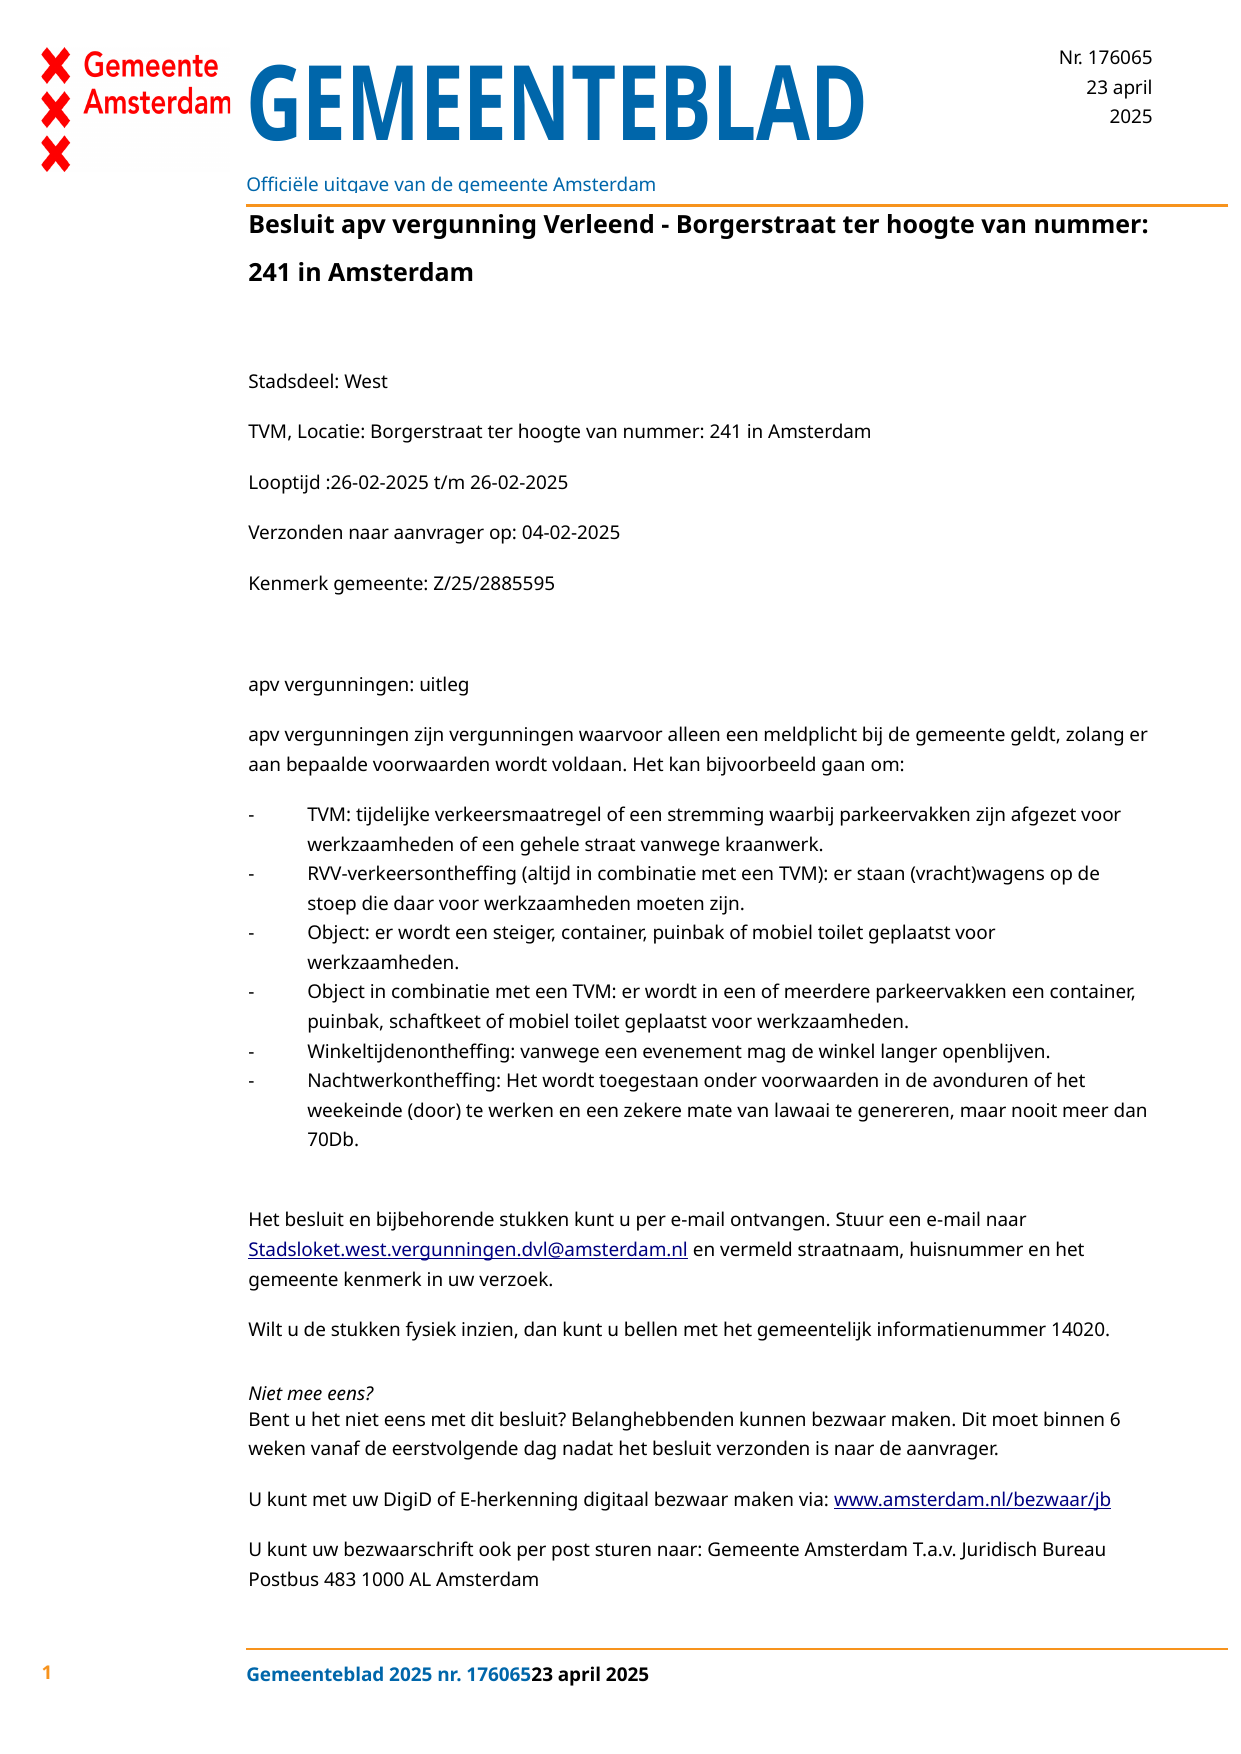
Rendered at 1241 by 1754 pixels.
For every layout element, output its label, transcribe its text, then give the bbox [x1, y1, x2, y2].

text Bent u het niet eens met dit besluit? Belanghebbenden kunnen bezwaar maken. Dit moet binnen 6 weken vanaf de eerstvolgende dag nadat het besluit verzonden is naar de aanvrager. [248, 1406, 1152, 1461]
text Niet mee eens? [248, 1380, 1152, 1406]
text U kunt met uw DigiD of E-herkenning digitaal bezwaar maken via: www.amsterdam.nl/bezwaar/jb [248, 1486, 1152, 1512]
text Verzonden naar aanvrager op: 04-02-2025 [248, 519, 1152, 545]
text apv vergunningen zijn vergunningen waarvoor alleen een meldplicht bij de gemeente geldt, zolang er aan bepaalde voorwaarden wordt voldaan. Het kan bijvoorbeeld gaan om: [248, 721, 1152, 777]
list Winkeltijdenontheffing: vanwege een evenement mag de winkel langer openblijven. [248, 1038, 1152, 1064]
list Object: er wordt een steiger, container, puinbak of mobiel toilet geplaatst voor werkzaamheden. [248, 919, 1152, 975]
text TVM, Locatie: Borgerstraat ter hoogte van nummer: 241 in Amsterdam [248, 419, 1152, 444]
text Looptijd :26-02-2025 t/m 26-02-2025 [248, 469, 1152, 495]
list Nachtwerkontheffing: Het wordt toegestaan onder voorwaarden in de avonduren of het weekeinde (door) te werken en een zekere mate van lawaai te genereren, maar nooit meer dan 70Db. [248, 1067, 1152, 1152]
list RVV-verkeersontheffing (altijd in combinatie met een TVM): er staan (vracht)wagens op de stoep die daar voor werkzaamheden moeten zijn. [248, 860, 1152, 916]
text apv vergunningen: uitleg [248, 671, 1152, 697]
text Besluit apv vergunning Verleend - Borgerstraat ter hoogte van nummer: 241 in Amsterdam [248, 207, 1152, 288]
list Object in combinatie met een TVM: er wordt in een of meerdere parkeervakken een container, puinbak, schaftkeet of mobiel toilet geplaatst voor werkzaamheden. [248, 979, 1152, 1034]
text Het besluit en bijbehorende stukken kunt u per e-mail ontvangen. Stuur een e-mail naar Stadsloket.west.vergunningen.dvl@amsterdam.nl en vermeld straatnaam, huisnummer en het gemeente kenmerk in uw verzoek. [248, 1207, 1152, 1292]
text Stadsdeel: West [248, 368, 1152, 394]
text Kenmerk gemeente: Z/25/2885595 [248, 570, 1152, 596]
text U kunt uw bezwaarschrift ook per post sturen naar: Gemeente Amsterdam T.a.v. Juridisch Bureau Postbus 483 1000 AL Amsterdam [248, 1536, 1152, 1592]
picture [41, 47, 231, 172]
text Wilt u de stukken fysiek inzien, dan kunt u bellen met het gemeentelijk informatienummer 14020. [248, 1316, 1152, 1342]
list TVM: tijdelijke verkeersmaatregel of een stremming waarbij parkeervakken zijn afgezet voor werkzaamheden of een gehele straat vanwege kraanwerk. [248, 801, 1152, 857]
